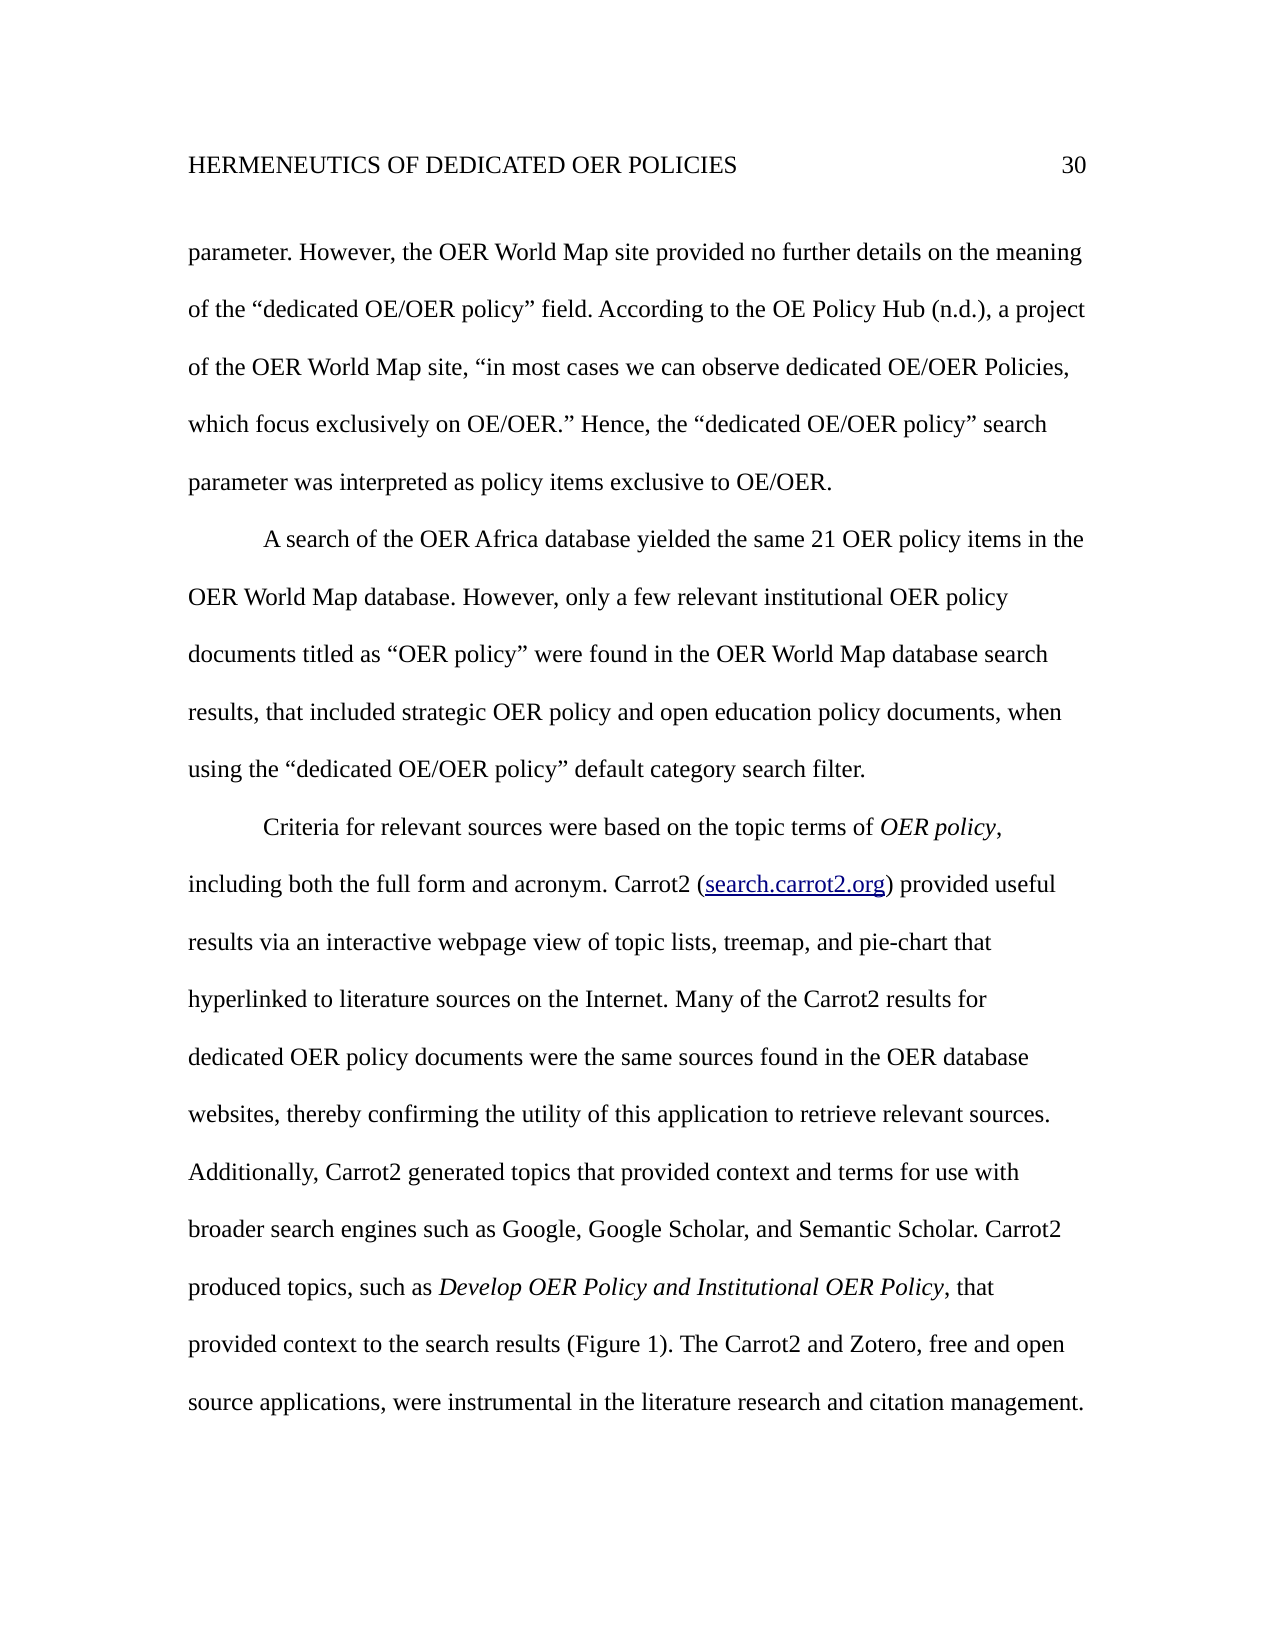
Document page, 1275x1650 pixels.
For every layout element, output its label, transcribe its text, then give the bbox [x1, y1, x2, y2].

text parameter. However, the OER World Map site provided no further details on the meaning of the “dedicated OE/OER policy” field. According to the OE Policy Hub (n.d.), a project of the OER World Map site, “in most cases we can observe dedicated OE/OER Policies, which focus exclusively on OE/OER.” Hence, the “dedicated OE/OER policy” search parameter was interpreted as policy items exclusive to OE/OER. [188, 237, 1087, 496]
text Criteria for relevant sources were based on the topic terms of OER policy, including both the full form and acronym. Carrot2 (search.carrot2.org) provided useful results via an interactive webpage view of topic lists, treemap, and pie-chart that hyperlinked to literature sources on the Internet. Many of the Carrot2 results for dedicated OER policy documents were the same sources found in the OER database websites, thereby confirming the utility of this application to retrieve relevant sources. Additionally, Carrot2 generated topics that provided context and terms for use with broader search engines such as Google, Google Scholar, and Semantic Scholar. Carrot2 produced topics, such as Develop OER Policy and Institutional OER Policy, that provided context to the search results (Figure 1). The Carrot2 and Zotero, free and open source applications, were instrumental in the literature research and citation management. [188, 812, 1087, 1416]
text A search of the OER Africa database yielded the same 21 OER policy items in the OER World Map database. However, only a few relevant institutional OER policy documents titled as “OER policy” were found in the OER World Map database search results, that included strategic OER policy and open education policy documents, when using the “dedicated OE/OER policy” default category search filter. [188, 524, 1087, 783]
